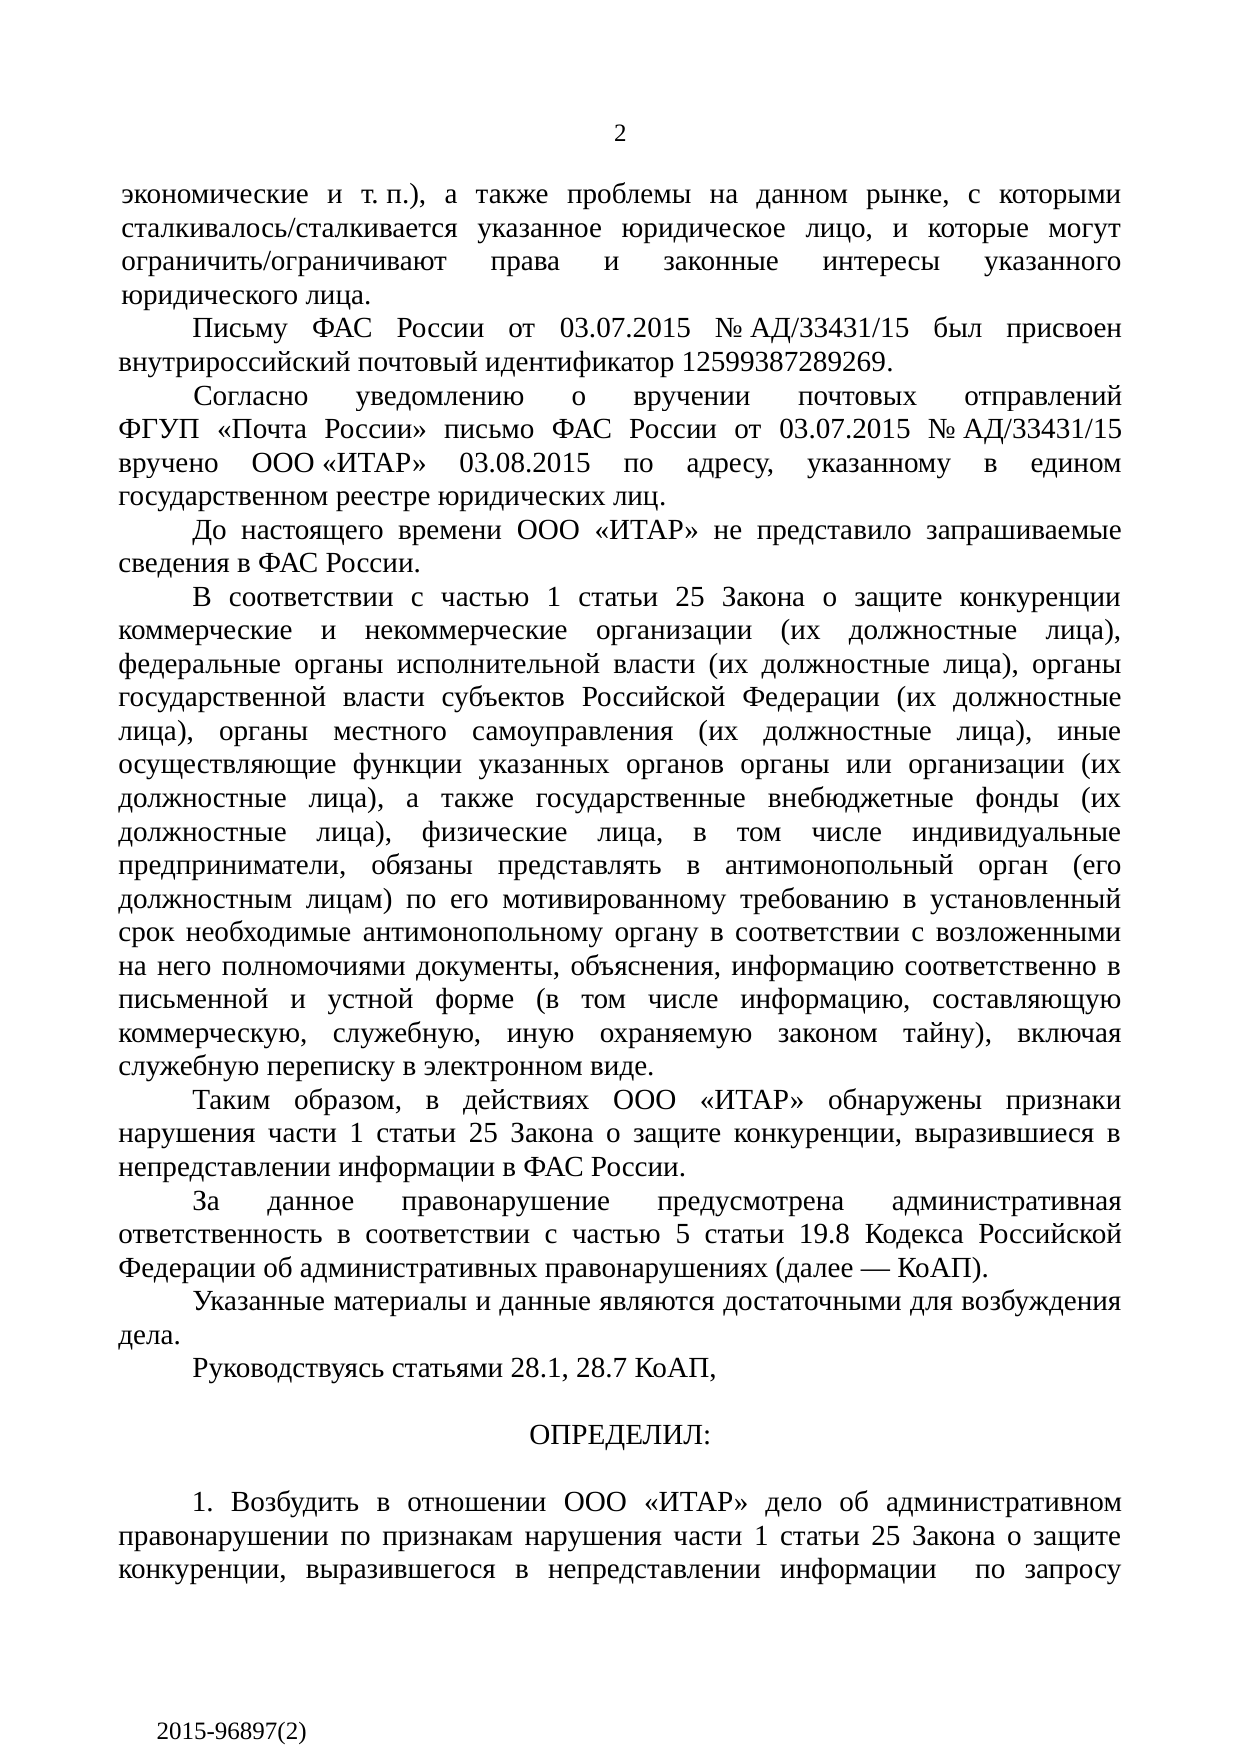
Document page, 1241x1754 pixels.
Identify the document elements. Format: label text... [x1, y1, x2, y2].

text Таким образом, в действиях ООО «ИТАР» обнаружены признаки нарушения части 1 статьи 25 Закона о защите конкуренции, выразившиеся в непредставлении информации в ФАС России. [118, 1082, 1122, 1183]
text ОПРЕДЕЛИЛ: [118, 1417, 1122, 1451]
text Согласно уведомлению о вручении почтовых отправлений ФГУП «Почта России» письмо ФАС России от 03.07.2015 № АД/33431/15 вручено ООО «ИТАР» 03.08.2015 по адресу, указанному в едином государственном реестре юридических лиц. [118, 378, 1122, 512]
text До настоящего времени ООО «ИТАР» не представило запрашиваемые сведения в ФАС России. [118, 512, 1122, 579]
text экономические и т. п.), а также проблемы на данном рынке, с которыми сталкивалось/сталкивается указанное юридическое лицо, и которые могут ограничить/ограничивают права и законные интересы указанного юридического лица. [121, 176, 1122, 311]
text За данное правонарушение предусмотрена административная ответственность в соответствии с частью 5 статьи 19.8 Кодекса Российской Федерации об административных правонарушениях (далее — КоАП). [118, 1183, 1122, 1283]
text Руководствуясь статьями 28.1, 28.7 КоАП, [118, 1350, 1122, 1384]
text Письму ФАС России от 03.07.2015 № АД/33431/15 был присвоен внутрироссийский почтовый идентификатор 12599387289269. [118, 311, 1122, 378]
text Указанные материалы и данные являются достаточными для возбуждения дела. [118, 1283, 1122, 1350]
text 1. Возбудить в отношении ООО «ИТАР» дело об административном правонарушении по признакам нарушения части 1 статьи 25 Закона о защите конкуренции, выразившегося в непредставлении информации по запросу [118, 1484, 1122, 1585]
text В соответствии с частью 1 статьи 25 Закона о защите конкуренции коммерческие и некоммерческие организации (их должностные лица), федеральные органы исполнительной власти (их должностные лица), органы государственной власти субъектов Российской Федерации (их должностные лица), органы местного самоуправления (их должностные лица), иные осуществляющие функции указанных органов органы или организации (их должностные лица), а также государственные внебюджетные фонды (их должностные лица), физические лица, в том числе индивидуальные предприниматели, обязаны представлять в антимонопольный орган (его должностным лицам) по его мотивированному требованию в установленный срок необходимые антимонопольному органу в соответствии с возложенными на него полномочиями документы, объяснения, информацию соответственно в письменной и устной форме (в том числе информацию, составляющую коммерческую, служебную, иную охраняемую законом тайну), включая служебную переписку в электронном виде. [118, 579, 1122, 1082]
